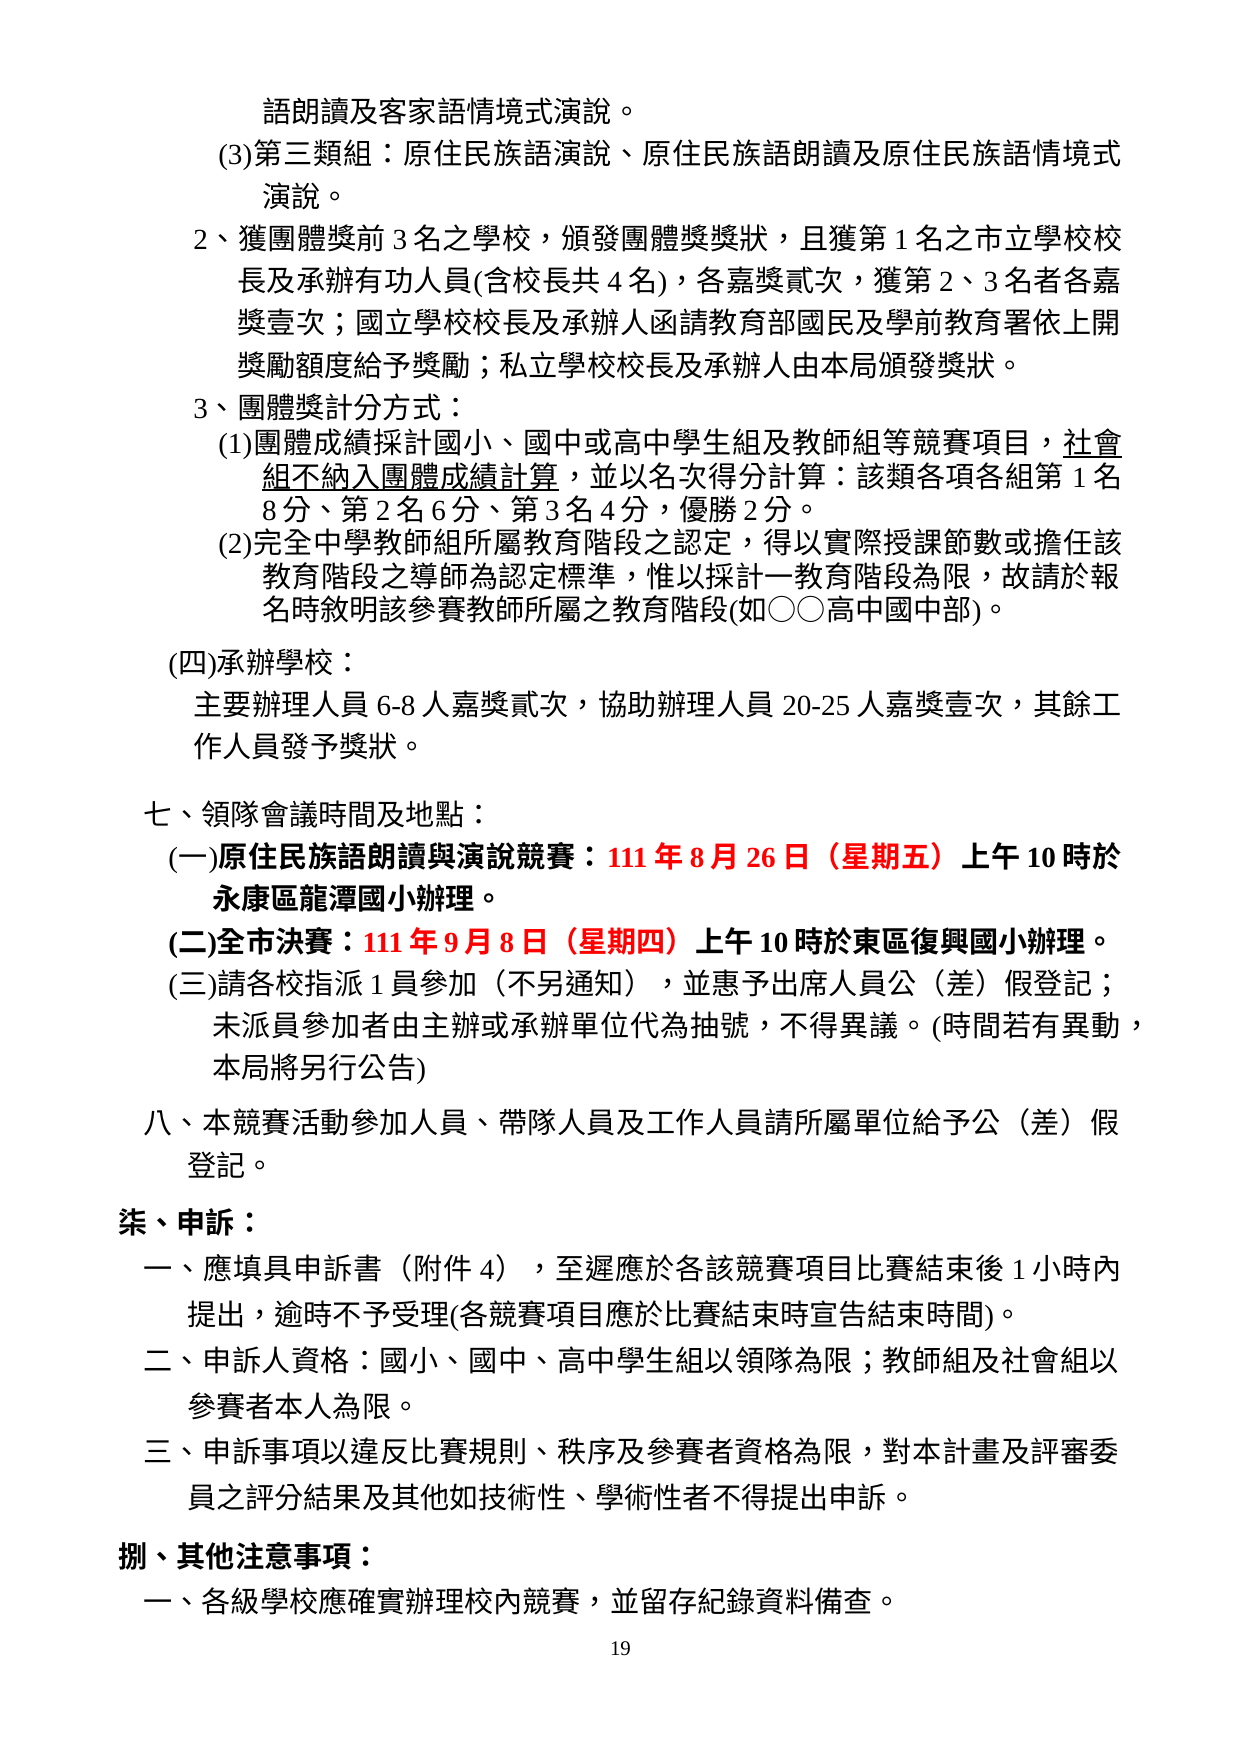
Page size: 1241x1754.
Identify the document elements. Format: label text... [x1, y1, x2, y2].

text 三、申訴事項以違反比賽規則、秩序及參賽者資格為限，對本計畫及評審委員之評分結果及其他如技術性、學術性者不得提出申訴。 [143, 1426, 1122, 1518]
text 一、各級學校應確實辦理校內競賽，並留存紀錄資料備查。 [143, 1576, 1122, 1622]
text 主要辦理人員6-8人嘉獎貳次，協助辦理人員20-25人嘉獎壹次，其餘工作人員發予獎狀。 [193, 682, 1122, 766]
text (3)第三類組：原住民族語演說、原住民族語朗讀及原住民族語情境式演說。 [218, 131, 1122, 216]
text 柒、申訴： [118, 1197, 1122, 1243]
text (三)請各校指派1員參加（不另通知），並惠予出席人員公（差）假登記；未派員參加者由主辦或承辦單位代為抽號，不得異議。(時間若有異動，本局將另行公告) [168, 961, 1122, 1087]
text 3、團體獎計分方式： [193, 385, 1122, 427]
text (一)原住民族語朗讀與演說競賽：111年8月26日（星期五）上午10時於永康區龍潭國小辦理。 [168, 834, 1122, 918]
text 二、申訴人資格：國小、國中、高中學生組以領隊為限；教師組及社會組以參賽者本人為限。 [143, 1334, 1122, 1426]
text (1)團體成績採計國小、國中或高中學生組及教師組等競賽項目，社會組不納入團體成績計算，並以名次得分計算：該類各項各組第1名8分、第2名6分、第3名4分，優勝2分。 [218, 427, 1122, 527]
text 2、獲團體獎前3名之學校，頒發團體獎獎狀，且獲第1名之市立學校校長及承辦有功人員(含校長共4名)，各嘉獎貳次，獲第2、3名者各嘉獎壹次；國立學校校長及承辦人函請教育部國民及學前教育署依上開獎勵額度給予獎勵；私立學校校長及承辦人由本局頒發獎狀。 [193, 216, 1122, 385]
text 七、領隊會議時間及地點： [143, 791, 1122, 834]
text 語朗讀及客家語情境式演說。 [218, 89, 1122, 131]
text (四)承辦學校： [168, 639, 1122, 682]
text (二)全市決賽：111年9月8日（星期四）上午10時於東區復興國小辦理。 [168, 918, 1122, 961]
text 一、應填具申訴書（附件4），至遲應於各該競賽項目比賽結束後1小時內提出，逾時不予受理(各競賽項目應於比賽結束時宣告結束時間)。 [143, 1243, 1122, 1334]
text 八、本競賽活動參加人員、帶隊人員及工作人員請所屬單位給予公（差）假登記。 [143, 1100, 1122, 1184]
text 捌、其他注意事項： [118, 1530, 1122, 1576]
text (2)完全中學教師組所屬教育階段之認定，得以實際授課節數或擔任該教育階段之導師為認定標準，惟以採計一教育階段為限，故請於報名時敘明該參賽教師所屬之教育階段(如○○高中國中部)。 [218, 527, 1122, 627]
